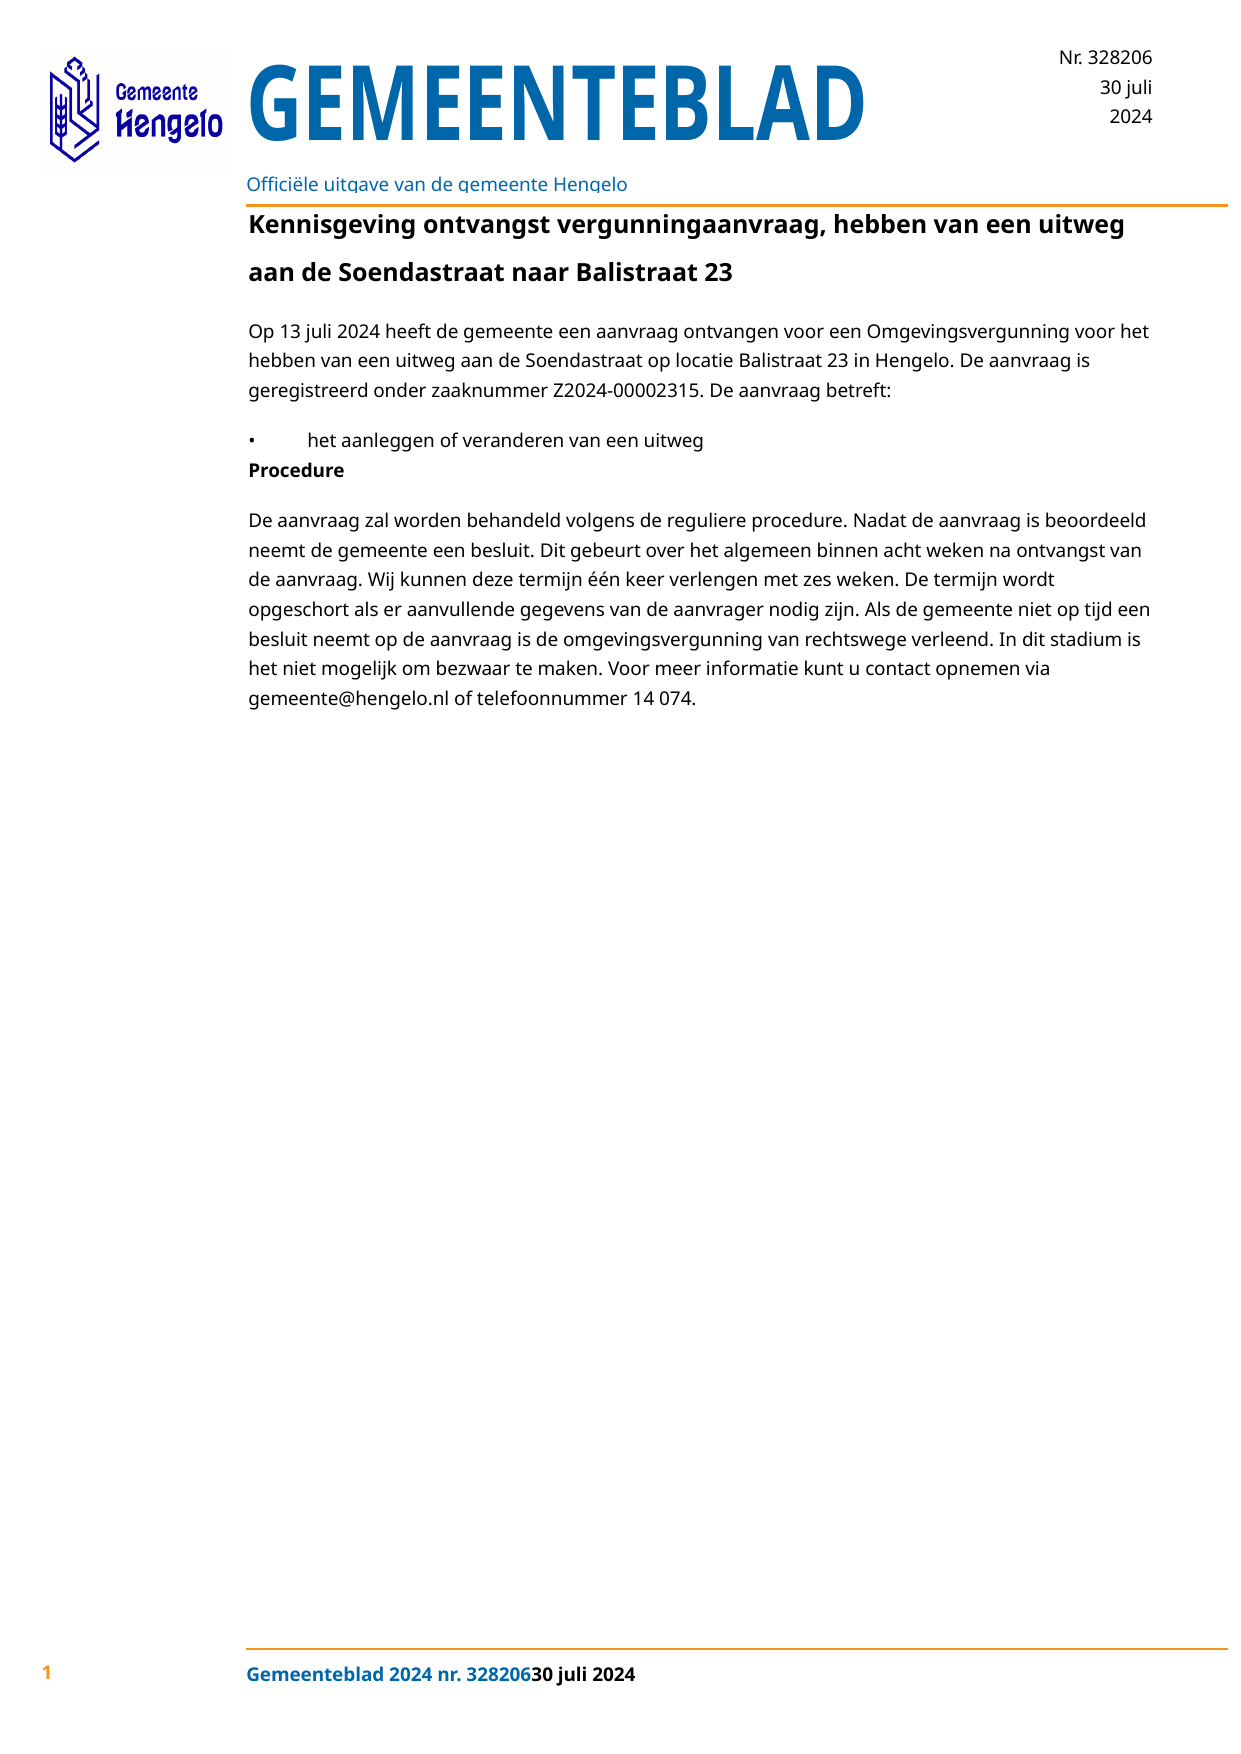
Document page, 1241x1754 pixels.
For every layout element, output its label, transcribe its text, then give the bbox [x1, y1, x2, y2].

text Kennisgeving ontvangst vergunningaanvraag, hebben van een uitweg aan de Soendastraat naar Balistraat 23 [248, 207, 1152, 288]
text Procedure [248, 457, 1152, 483]
list het aanleggen of veranderen van een uitweg [248, 427, 1152, 453]
text De aanvraag zal worden behandeld volgens de reguliere procedure. Nadat de aanvraag is beoordeeld neemt de gemeente een besluit. Dit gebeurt over het algemeen binnen acht weken na ontvangst van de aanvraag. Wij kunnen deze termijn één keer verlengen met zes weken. De termijn wordt opgeschort als er aanvullende gegevens van de aanvrager nodig zijn. Als de gemeente niet op tijd een besluit neemt op de aanvraag is de omgevingsvergunning van rechtswege verleend. In dit stadium is het niet mogelijk om bezwaar te maken. Voor meer informatie kunt u contact opnemen via gemeente@hengelo.nl of telefoonnummer 14 074. [248, 507, 1152, 711]
text Op 13 juli 2024 heeft de gemeente een aanvraag ontvangen voor een Omgevingsvergunning voor het hebben van een uitweg aan de Soendastraat op locatie Balistraat 23 in Hengelo. De aanvraag is geregistreerd onder zaaknummer Z2024-00002315. De aanvraag betreft: [248, 318, 1152, 403]
picture [41, 47, 231, 172]
